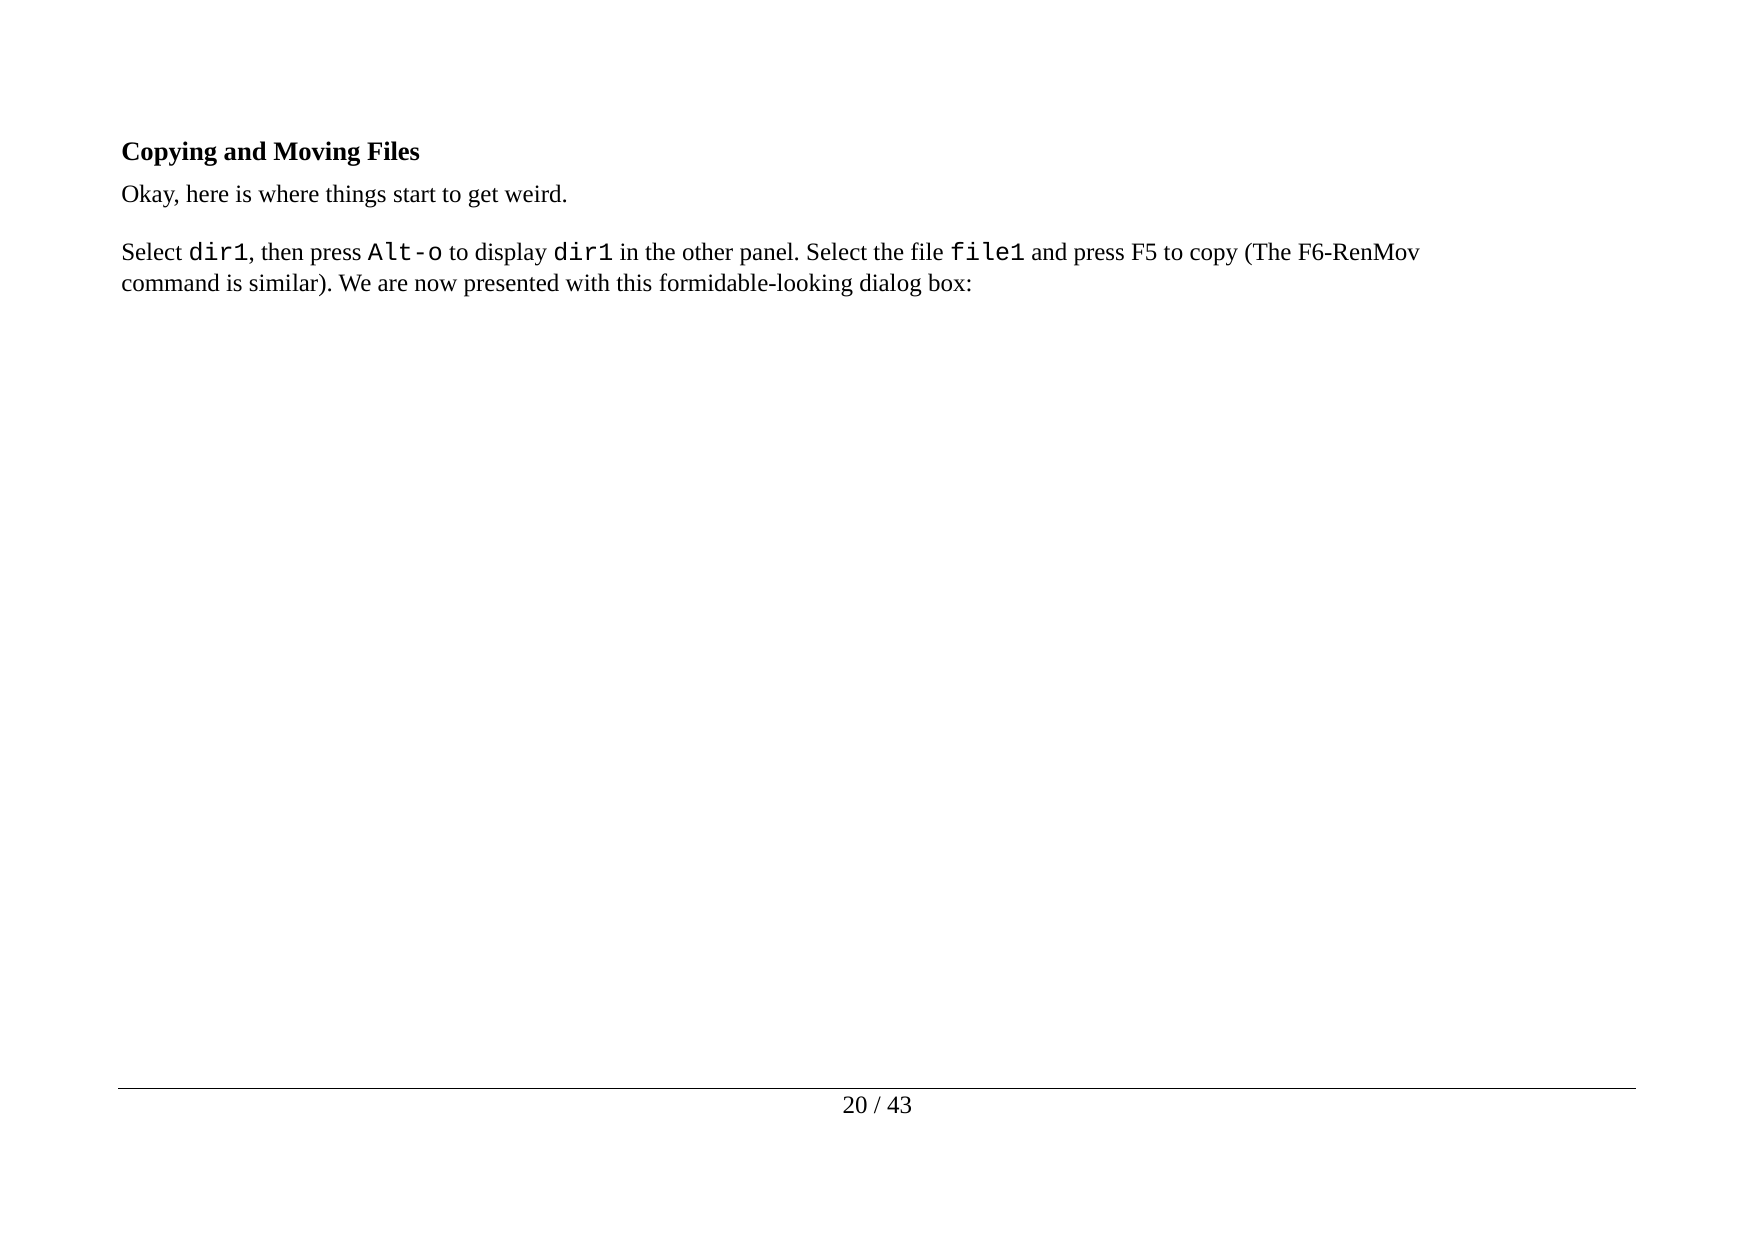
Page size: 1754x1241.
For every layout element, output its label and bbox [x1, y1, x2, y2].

table_header [1457, 118, 1573, 329]
